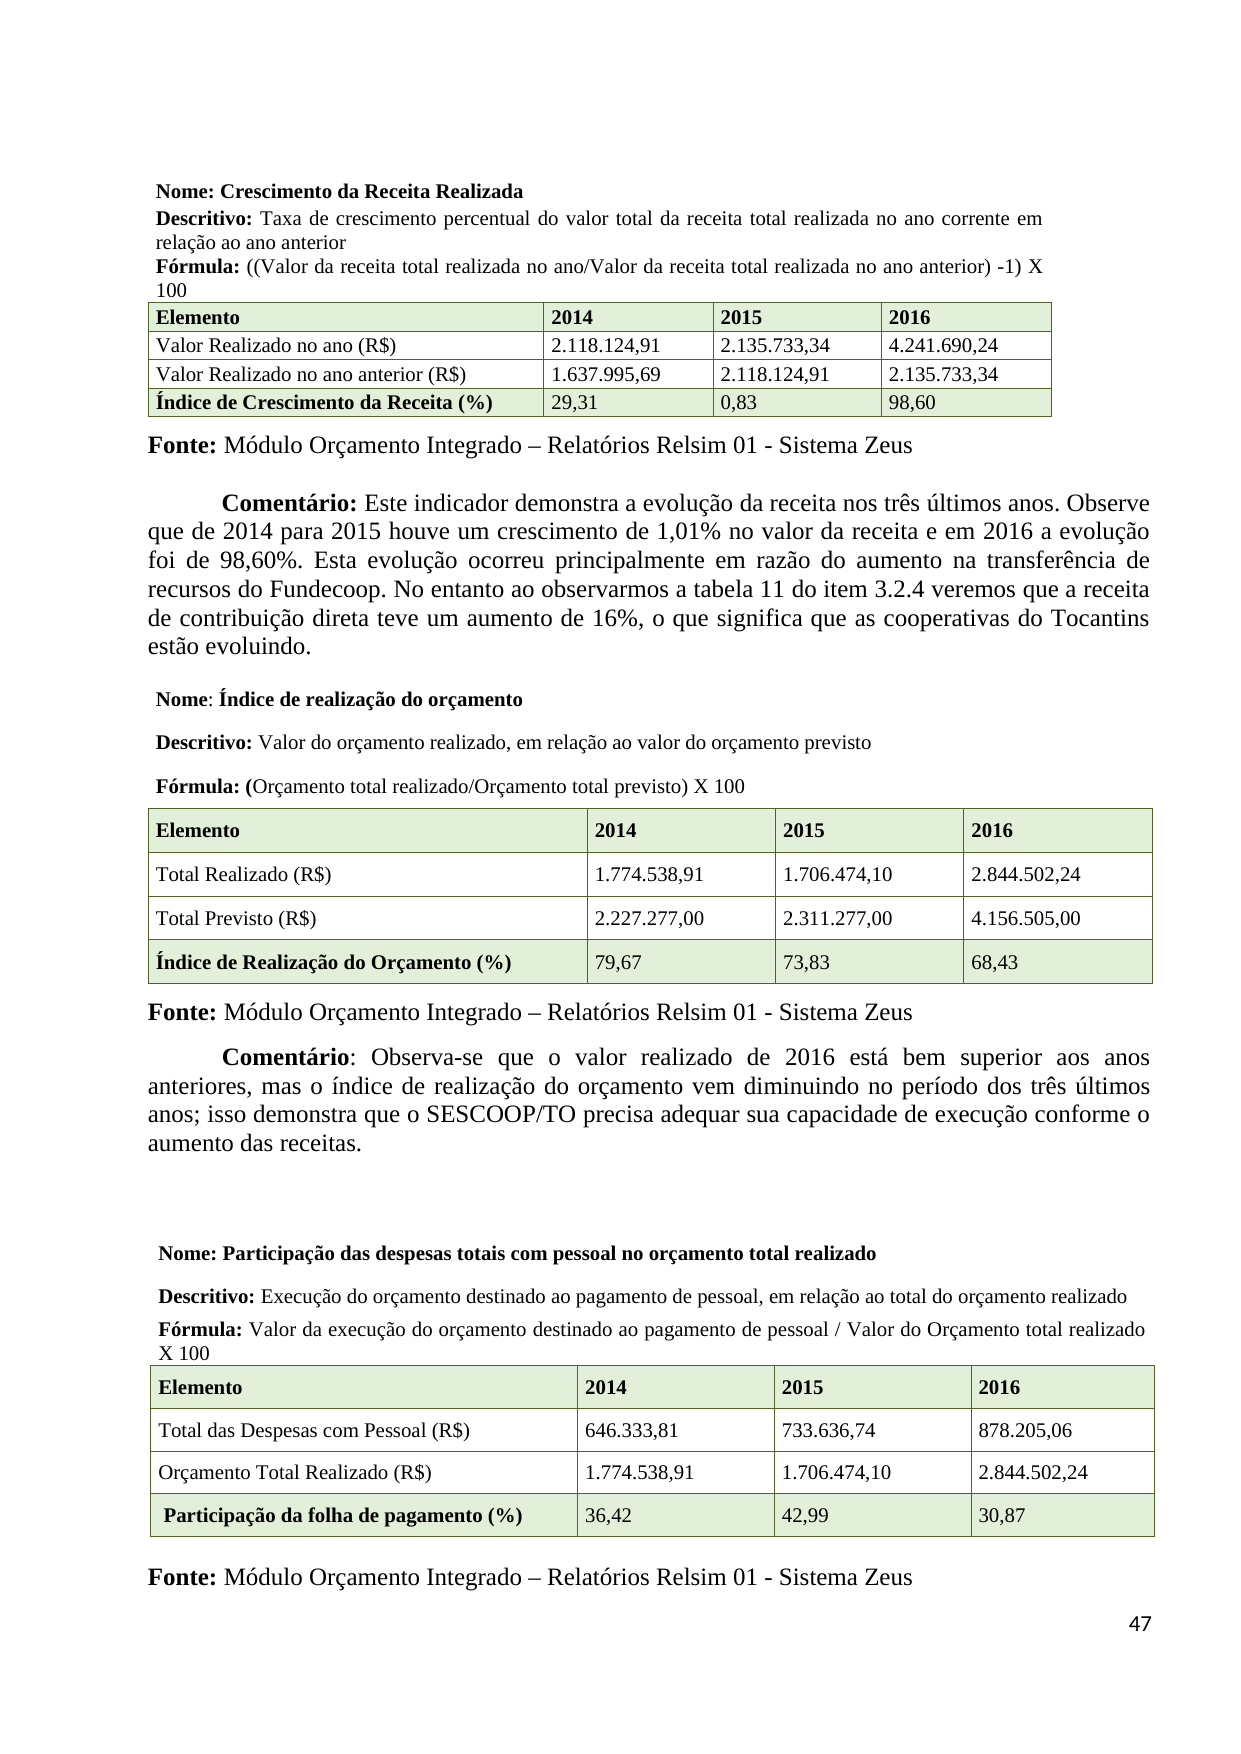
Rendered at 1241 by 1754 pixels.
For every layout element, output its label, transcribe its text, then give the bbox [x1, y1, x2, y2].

text Fonte: Módulo Orçamento Integrado – Relatórios Relsim 01 - Sistema Zeus [148, 997, 1152, 1025]
table_cell Total Previsto (R$) [149, 897, 587, 939]
table_cell 2.227.277,00 [588, 897, 775, 939]
table_cell Fórmula: Valor da execução do orçamento destinado ao pagamento de pessoal / Valor do Orçamento total realizado X 100 [151, 1317, 1155, 1365]
table_cell 2014 [578, 1366, 774, 1408]
table_cell 2.118.124,91 [714, 360, 881, 388]
table_cell 68,43 [964, 940, 1152, 983]
table_cell 1.706.474,10 [776, 853, 963, 896]
table_cell 646.333,81 [578, 1409, 774, 1451]
table_cell Índice de Realização do Orçamento (%) [149, 940, 587, 983]
table_cell Descritivo: Taxa de crescimento percentual do valor total da receita total realizada no ano corrente em relação ao ano anterior [148, 206, 1052, 254]
table_cell 878.205,06 [972, 1409, 1154, 1451]
table_cell 2014 [544, 303, 713, 331]
table_cell 1.706.474,10 [775, 1452, 971, 1493]
table_cell 42,99 [775, 1494, 971, 1536]
table_cell Total Realizado (R$) [149, 853, 587, 896]
table_cell 2.844.502,24 [964, 853, 1152, 896]
table_cell Índice de Crescimento da Receita (%) [149, 389, 543, 416]
table_cell 2015 [714, 303, 881, 331]
text Fonte: Módulo Orçamento Integrado – Relatórios Relsim 01 - Sistema Zeus [148, 430, 1152, 458]
table_cell 73,83 [776, 940, 963, 983]
table_cell 2016 [972, 1366, 1154, 1408]
table_cell Elemento [151, 1366, 577, 1408]
table_cell 733.636,74 [775, 1409, 971, 1451]
table_cell 2016 [964, 809, 1152, 852]
table_cell 2.311.277,00 [776, 897, 963, 939]
table_cell 79,67 [588, 940, 775, 983]
table_cell 0,83 [714, 389, 881, 416]
table_header Nome: Participação das despesas totais com pessoal no orçamento total realizado [151, 1232, 1155, 1274]
table_cell 2015 [775, 1366, 971, 1408]
table_cell Valor Realizado no ano (R$) [149, 332, 543, 359]
text Fonte: Módulo Orçamento Integrado – Relatórios Relsim 01 - Sistema Zeus [148, 1562, 1152, 1591]
table_cell 2015 [776, 809, 963, 852]
table_cell 1.637.995,69 [544, 360, 713, 388]
table_cell 2.135.733,34 [714, 332, 881, 359]
table_cell Elemento [149, 303, 543, 331]
table_cell 30,87 [972, 1494, 1154, 1536]
table_cell Descritivo: Valor do orçamento realizado, em relação ao valor do orçamento previsto [148, 721, 1152, 764]
table_cell 2.118.124,91 [544, 332, 713, 359]
table_cell 1.774.538,91 [578, 1452, 774, 1493]
table_cell 36,42 [578, 1494, 774, 1536]
table_cell 2.135.733,34 [882, 360, 1051, 388]
table_cell 1.774.538,91 [588, 853, 775, 896]
table_cell 2014 [588, 809, 775, 852]
table_cell Orçamento Total Realizado (R$) [151, 1452, 577, 1493]
table_header Nome: Índice de realização do orçamento [148, 677, 1152, 721]
table_cell Valor Realizado no ano anterior (R$) [149, 360, 543, 388]
table_cell Total das Despesas com Pessoal (R$) [151, 1409, 577, 1451]
table_cell Elemento [149, 809, 587, 852]
table_cell Descritivo: Execução do orçamento destinado ao pagamento de pessoal, em relação ao total do orçamento realizado [151, 1274, 1155, 1317]
table_cell Fórmula: ((Valor da receita total realizada no ano/Valor da receita total realizada no ano anterior) -1) X 100 [148, 254, 1052, 302]
text Comentário: Este indicador demonstra a evolução da receita nos três últimos anos. Observe que de 2014 para 2015 houve um crescimento de 1,01% no valor da receita e em 2016 a evolução foi de 98,60%. Esta evolução ocorreu principalmente em razão do aumento na transferência de recursos do Fundecoop. No entanto ao observarmos a tabela 11 do item 3.2.4 veremos que a receita de contribuição direta teve um aumento de 16%, o que significa que as cooperativas do Tocantins estão evoluindo. [148, 488, 1152, 660]
table_cell 98,60 [882, 389, 1051, 416]
table_cell 4.156.505,00 [964, 897, 1152, 939]
table_cell 2016 [882, 303, 1051, 331]
table_cell Fórmula: (Orçamento total realizado/Orçamento total previsto) X 100 [148, 764, 1152, 808]
table_header Nome: Crescimento da Receita Realizada [148, 177, 1052, 206]
table_cell 4.241.690,24 [882, 332, 1051, 359]
table_cell 29,31 [544, 389, 713, 416]
table_cell 2.844.502,24 [972, 1452, 1154, 1493]
table_cell Participação da folha de pagamento (%) [151, 1494, 577, 1536]
text Comentário: Observa-se que o valor realizado de 2016 está bem superior aos anos anteriores, mas o índice de realização do orçamento vem diminuindo no período dos três últimos anos; isso demonstra que o SESCOOP/TO precisa adequar sua capacidade de execução conforme o aumento das receitas. [148, 1042, 1152, 1157]
